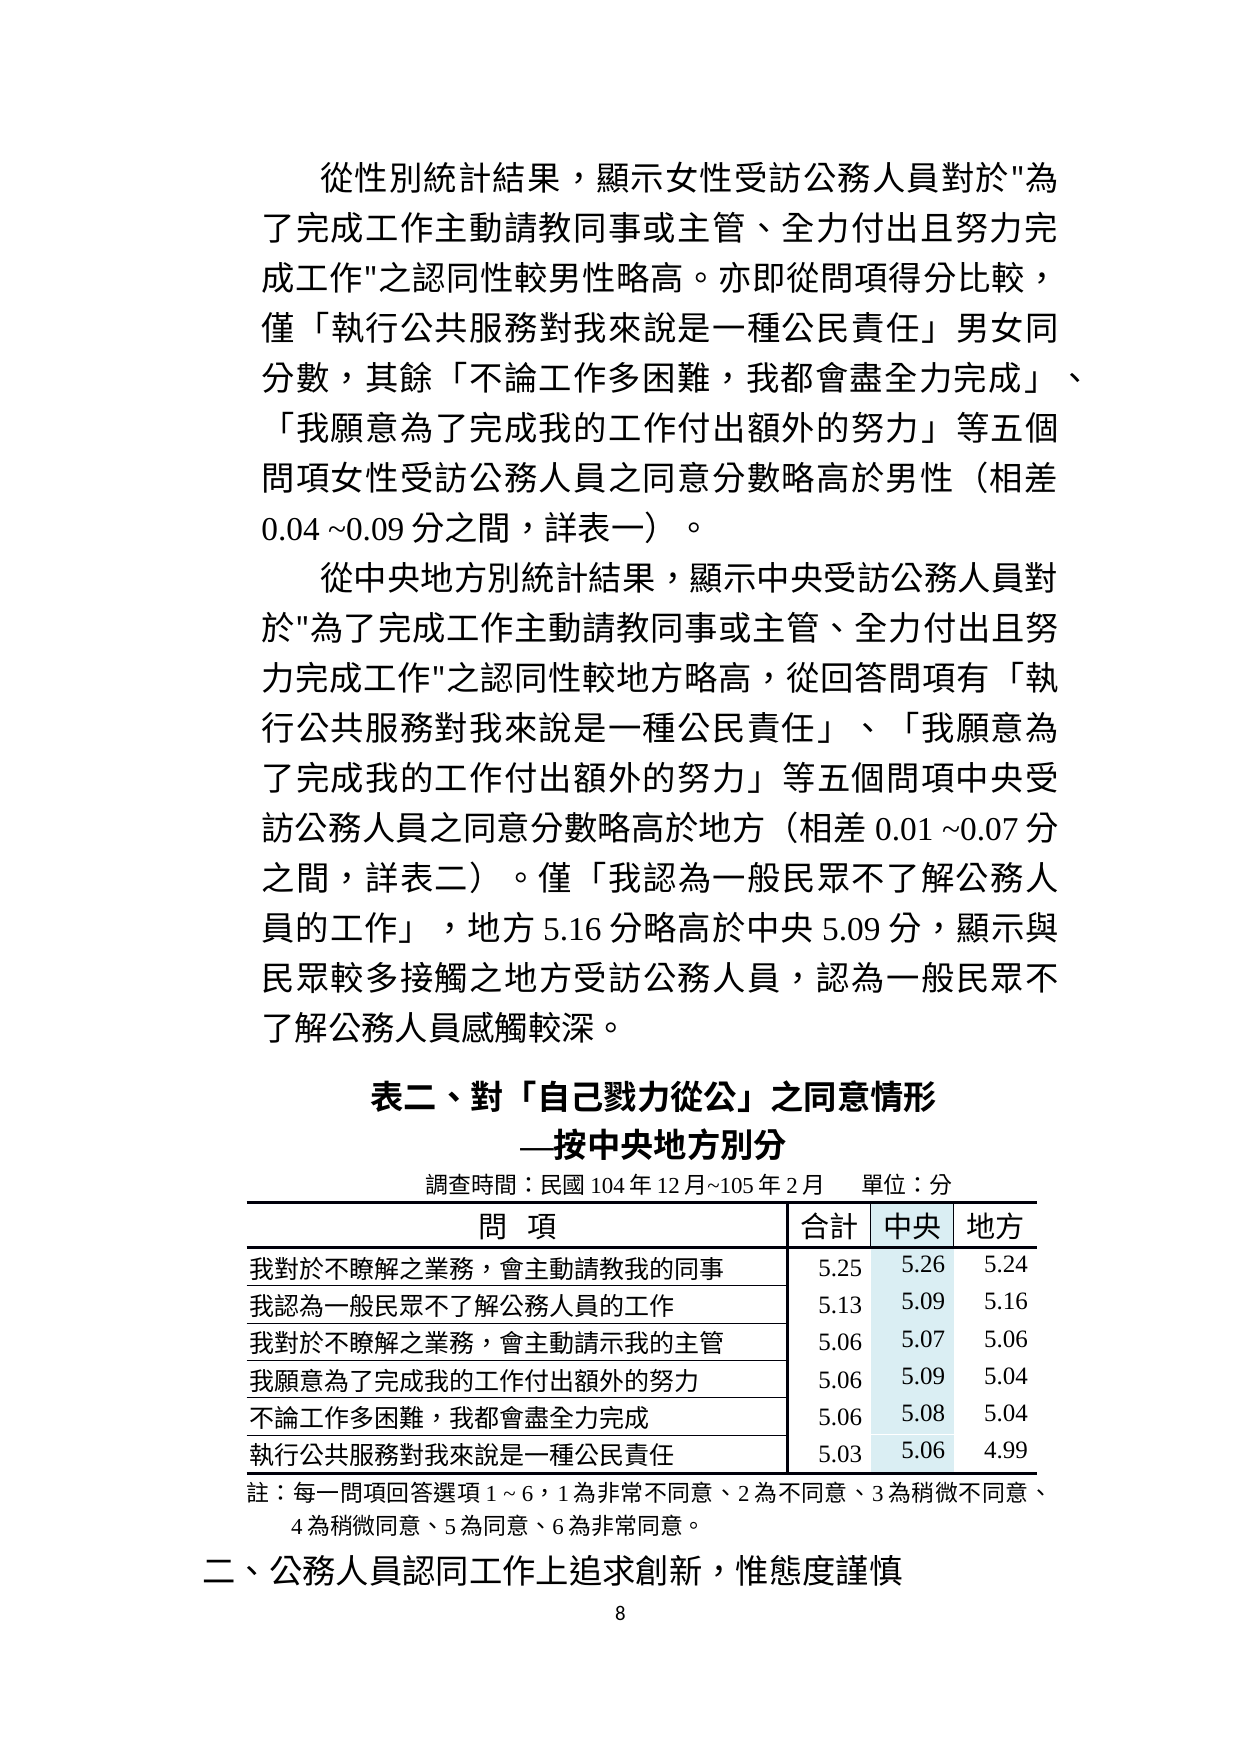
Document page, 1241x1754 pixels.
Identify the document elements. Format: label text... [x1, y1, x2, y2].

table_cell 5.06 [789, 1323, 871, 1360]
text 從中央地方別統計結果，顯示中央受訪公務人員對於"為了完成工作主動請教同事或主管、全力付出且努力完成工作"之認同性較地方略高，從回答問項有「執行公共服務對我來說是一種公民責任」、「我願意為了完成我的工作付出額外的努力」等五個問項中央受訪公務人員之同意分數略高於地方（相差0.01 ~0.07分之間，詳表二）。僅「我認為一般民眾不了解公務人員的工作」，地方5.16分略高於中央5.09分，顯示與民眾較多接觸之地方受訪公務人員，認為一般民眾不了解公務人員感觸較深。 [261, 550, 1059, 1050]
table_cell 執行公共服務對我來說是一種公民責任 [247, 1436, 786, 1472]
table_cell 5.16 [954, 1285, 1037, 1323]
table_cell 我認為一般民眾不了解公務人員的工作 [247, 1286, 786, 1323]
text 表二、對「自己戮力從公」之同意情形 [187, 1071, 1053, 1119]
table_cell 5.26 [871, 1249, 954, 1285]
table_cell 5.06 [871, 1435, 954, 1472]
table_header 中央 [871, 1204, 953, 1246]
table_cell 我對於不瞭解之業務，會主動請教我的同事 [247, 1249, 786, 1285]
table_cell 5.06 [954, 1323, 1037, 1360]
table_header 合計 [789, 1204, 870, 1246]
text 從性別統計結果，顯示女性受訪公務人員對於"為了完成工作主動請教同事或主管、全力付出且努力完成工作"之認同性較男性略高。亦即從問項得分比較，僅「執行公共服務對我來說是一種公民責任」男女同分數，其餘「不論工作多困難，我都會盡全力完成」、「我願意為了完成我的工作付出額外的努力」等五個問項女性受訪公務人員之同意分數略高於男性（相差0.04 ~0.09分之間，詳表一）。 [261, 150, 1059, 550]
table_cell 4.99 [954, 1435, 1037, 1472]
table_cell 5.06 [789, 1397, 871, 1434]
table_cell 我對於不瞭解之業務，會主動請示我的主管 [247, 1324, 786, 1360]
table_cell 5.25 [789, 1249, 871, 1285]
table_cell 5.03 [789, 1435, 871, 1472]
table_cell 5.04 [954, 1360, 1037, 1397]
table_cell 5.07 [871, 1323, 954, 1360]
text 註：每一問項回答選項1 ~ 6，1為非常不同意、2為不同意、3為稍微不同意、4為稍微同意、5為同意、6為非常同意。 [246, 1475, 1029, 1541]
table_cell 5.06 [789, 1360, 871, 1397]
table_cell 不論工作多困難，我都會盡全力完成 [247, 1398, 786, 1434]
text —按中央地方別分 [187, 1119, 1053, 1167]
table_cell 5.09 [871, 1285, 954, 1323]
text 二、公務人員認同工作上追求創新，惟態度謹慎 [202, 1541, 1059, 1593]
table_cell 5.04 [954, 1397, 1037, 1434]
table_cell 5.24 [954, 1249, 1037, 1285]
table_cell 5.08 [871, 1397, 954, 1434]
table_cell 5.09 [871, 1360, 954, 1397]
table_cell 我願意為了完成我的工作付出額外的努力 [247, 1361, 786, 1397]
text 調查時間：民國104年12月~105年2月 單位：分 [187, 1167, 1053, 1201]
table_header 地方 [954, 1204, 1037, 1246]
table_cell 5.13 [789, 1285, 871, 1323]
table_header 問 項 [247, 1204, 786, 1246]
